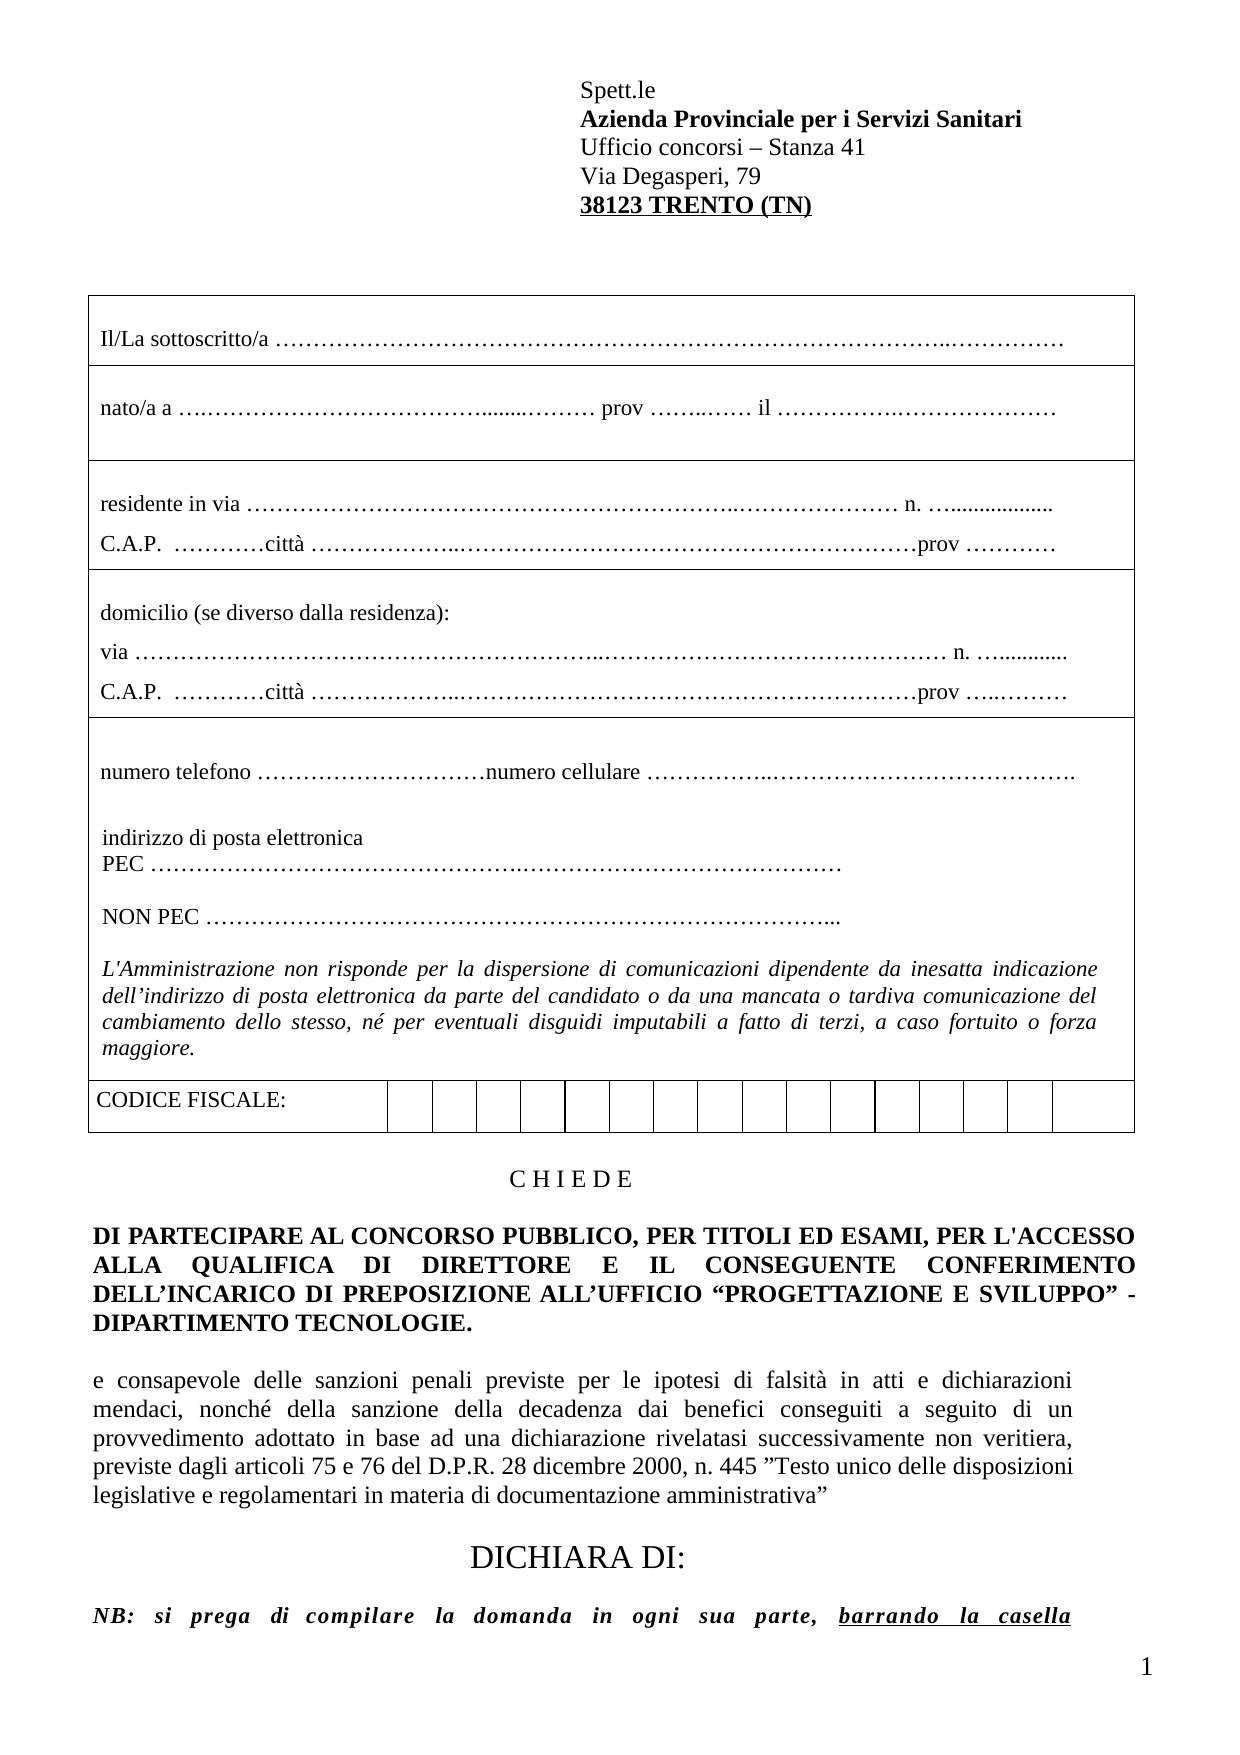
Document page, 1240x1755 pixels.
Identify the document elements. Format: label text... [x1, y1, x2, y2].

table_cell [964, 1081, 1007, 1132]
text 38123 TRENTO (TN) [580, 190, 1126, 219]
table_cell [876, 1081, 919, 1132]
text DICHIARA DI: [19, 1538, 1137, 1576]
table_cell [477, 1081, 520, 1132]
table_header Il/La sottoscritto/a ……………………………………………………………………………..…………… [89, 296, 1134, 365]
table_cell [1053, 1081, 1134, 1132]
table_cell [610, 1081, 653, 1132]
text DI PARTECIPARE AL CONCORSO PUBBLICO, PER TITOLI ED ESAMI, PER L'ACCESSO ALLA QUALIFICA DI DIRETTORE E IL CONSEGUENTE CONFERIMENTO DELL’INCARICO DI PREPOSIZIONE ALL’UFFICIO “PROGETTAZIONE E SVILUPPO” - DIPARTIMENTO TECNOLOGIE. [93, 1221, 1137, 1336]
table_cell [388, 1081, 432, 1132]
text Spett.le [580, 75, 1137, 104]
table_cell nato/a a ….………………………………........……… prov ……..…… il …………….………………… [89, 366, 1134, 460]
text NB: si prega di compilare la domanda in ogni sua parte, barrando la casella [93, 1602, 1074, 1629]
table_cell [654, 1081, 697, 1132]
text C H I E D E [4, 1164, 1137, 1193]
text Via Degasperi, 79 [580, 161, 1126, 190]
text Ufficio concorsi – Stanza 41 [580, 132, 1126, 161]
text e consapevole delle sanzioni penali previste per le ipotesi di falsità in atti e dichiarazioni mendaci, nonché della sanzione della decadenza dai benefici conseguiti a seguito di un provvedimento adottato in base ad una dichiarazione rivelatasi successivamente non veritiera, previste dagli articoli 75 e 76 del D.P.R. 28 dicembre 2000, n. 445 ”Testo unico delle disposizioni legislative e regolamentari in materia di documentazione amministrativa” [93, 1365, 1074, 1509]
table_cell [698, 1081, 742, 1132]
table_cell residente in via ………………………………………………………..………………… n. ….................. C.A.P. …………città ………………..……………………………………………………prov ………… [89, 461, 1134, 569]
table_cell numero telefono …………………………numero cellulare ……………..…………………………………. indirizzo di posta elettronica PEC ………………………………………….…………………………………… NON PEC ………………………………………………………………………... L'Amministrazione non risponde per la dispersione di comunicazioni dipendente da inesatta indicazione dell’indirizzo di posta elettronica da parte del candidato o da una mancata o tardiva comunicazione del cambiamento dello stesso, né per eventuali disguidi imputabili a fatto di terzi, a caso fortuito o forza maggiore. [89, 718, 1134, 1080]
table_cell [1008, 1081, 1052, 1132]
table_cell [743, 1081, 786, 1132]
table_cell [831, 1081, 874, 1132]
table_cell [920, 1081, 963, 1132]
table_cell [787, 1081, 830, 1132]
table_cell CODICE FISCALE: [89, 1081, 387, 1132]
table_cell domicilio (se diverso dalla residenza): via ……………………………………………………..……………………………………… n. …............ C.A.P. …………città ………………..……………………………………………………prov …..……… [89, 570, 1134, 717]
text Azienda Provinciale per i Servizi Sanitari [580, 104, 1126, 132]
table_cell [566, 1081, 609, 1132]
table_cell [433, 1081, 476, 1132]
table_cell [521, 1081, 564, 1132]
